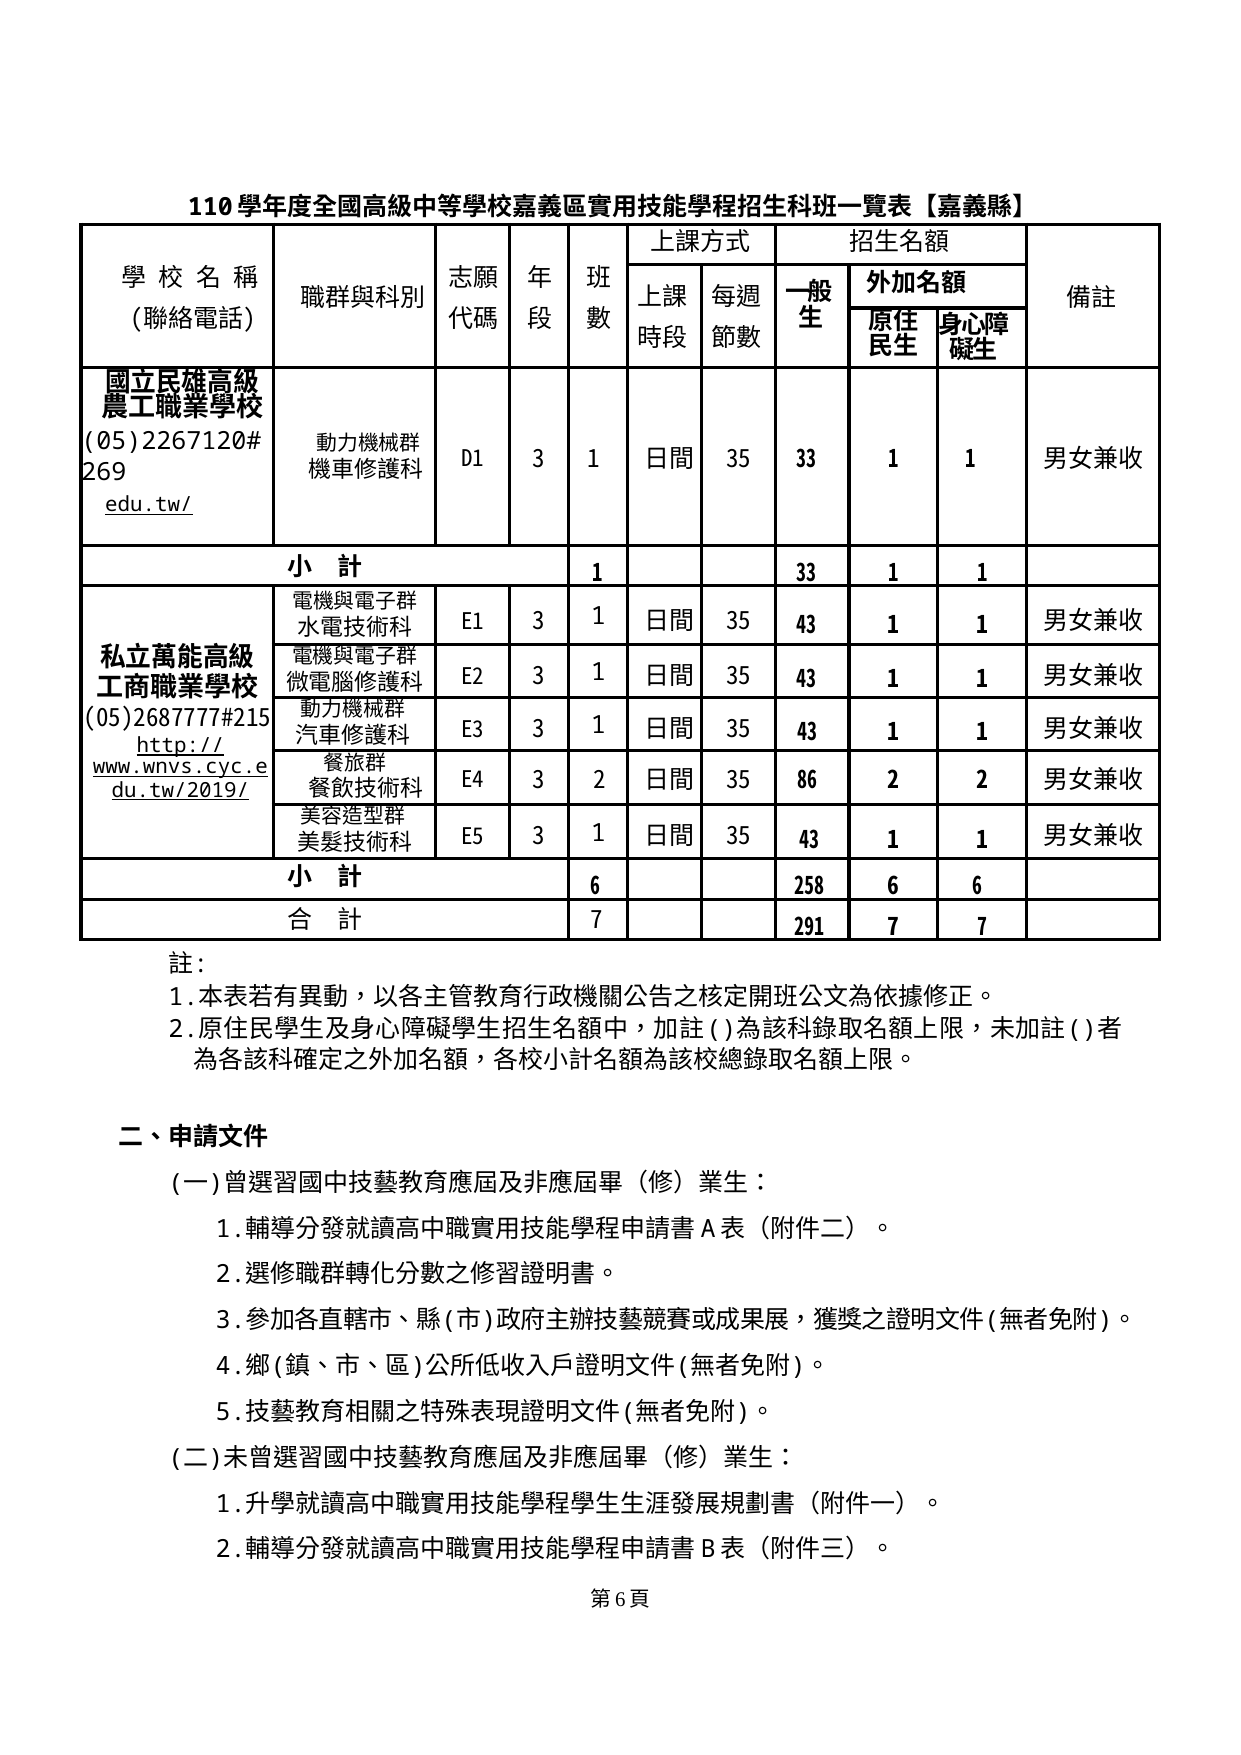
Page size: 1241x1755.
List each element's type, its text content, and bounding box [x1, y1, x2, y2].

table_header 上課方式 [629, 226, 774, 263]
table_cell 35 [703, 369, 774, 544]
table_cell 7 [570, 901, 626, 938]
table_cell [703, 860, 774, 898]
table_cell 日間 [629, 369, 700, 544]
table_cell 1 [851, 369, 936, 544]
table_cell 1 [570, 547, 626, 584]
table_cell 1 [939, 369, 1025, 544]
table_cell 國立民雄高級 農工職業學校 (05)2267120#269 http://www.mhvs.cyc.edu.tw/ [83, 369, 272, 544]
table_cell D1 [437, 369, 508, 544]
table_cell 43 [777, 646, 847, 696]
table_header 班 數 [570, 226, 626, 366]
table_cell 43 [777, 699, 847, 749]
table_cell [1028, 901, 1158, 938]
table_cell [629, 860, 700, 898]
table_header 志願 代碼 [437, 226, 508, 366]
table_cell 餐旅群 餐飲技術科 [275, 752, 434, 802]
table_cell 1 [851, 587, 936, 643]
table_cell 一般生 [777, 266, 847, 366]
text 二、申請文件 [118, 1109, 1122, 1154]
table_cell E3 [437, 699, 508, 749]
table_cell 2 [939, 752, 1025, 802]
text 1.升學就讀高中職實用技能學程學生生涯發展規劃書（附件一）。 [165, 1475, 1122, 1521]
table_cell 2 [851, 752, 936, 802]
table_cell 86 [777, 752, 847, 802]
table_cell 258 [777, 860, 847, 898]
table_header 職群與科別 [275, 226, 434, 366]
table_cell [1028, 860, 1158, 898]
text 2.選修職群轉化分數之修習證明書。 [165, 1246, 1122, 1292]
table_cell 3 [511, 369, 567, 544]
text 1.輔導分發就讀高中職實用技能學程申請書A表（附件二）。 [165, 1200, 1122, 1246]
table_cell 動力機械群 機車修護科 [275, 369, 434, 544]
table_cell 35 [703, 699, 774, 749]
table_cell [629, 901, 700, 938]
table_cell 1 [939, 699, 1025, 749]
table_cell 每週 節數 [703, 266, 774, 366]
table_cell 3 [511, 699, 567, 749]
table_cell 身心障礙生 [939, 310, 1025, 366]
table_cell 男女兼收 [1028, 587, 1158, 643]
table_cell 3 [511, 587, 567, 643]
table_cell 1 [570, 646, 626, 696]
table_cell 7 [939, 901, 1025, 938]
table_cell 1 [570, 587, 626, 643]
table_cell 291 [777, 901, 847, 938]
table_cell 日間 [629, 587, 700, 643]
table_cell E2 [437, 646, 508, 696]
table_cell 6 [939, 860, 1025, 898]
table_cell 33 [777, 369, 847, 544]
text (二)未曾選習國中技藝教育應屆及非應屆畢（修）業生： [143, 1429, 1122, 1475]
table_header 學 校 名 稱 (聯絡電話) [83, 226, 272, 366]
table_cell 1 [570, 369, 626, 544]
table_cell 外加名額 [851, 266, 1025, 306]
table_cell 合 計 [83, 901, 567, 938]
table_cell 男女兼收 [1028, 369, 1158, 544]
table_header 備註 [1028, 226, 1158, 366]
table_cell 3 [511, 806, 567, 857]
table_cell 男女兼收 [1028, 646, 1158, 696]
table_cell 3 [511, 752, 567, 802]
table_cell 1 [570, 806, 626, 857]
table_cell 小 計 [83, 547, 567, 584]
table_cell 6 [570, 860, 626, 898]
table_cell 35 [703, 587, 774, 643]
text 110學年度全國高級中等學校嘉義區實用技能學程招生科班一覽表【嘉義縣】 [118, 186, 1047, 222]
text 註: [168, 941, 1122, 981]
text 1.本表若有異動，以各主管教育行政機關公告之核定開班公文為依據修正。 [168, 981, 1122, 1012]
table_cell 日間 [629, 646, 700, 696]
table_cell [629, 547, 700, 584]
table_cell [703, 547, 774, 584]
table_cell E5 [437, 806, 508, 857]
table_cell 美容造型群 美髮技術科 [275, 806, 434, 857]
table_cell 小 計 [83, 860, 567, 898]
table_cell 1 [939, 806, 1025, 857]
table_header 招生名額 [777, 226, 1025, 263]
table_cell 33 [777, 547, 847, 584]
table_cell 1 [851, 646, 936, 696]
table_cell 男女兼收 [1028, 752, 1158, 802]
table_cell 電機與電子群 水電技術科 [275, 587, 434, 643]
table_cell E4 [437, 752, 508, 802]
table_cell 電機與電子群 微電腦修護科 [275, 646, 434, 696]
table_cell 1 [939, 646, 1025, 696]
table_cell 6 [851, 860, 936, 898]
table_cell 1 [851, 806, 936, 857]
table_cell 43 [777, 587, 847, 643]
table_cell [703, 901, 774, 938]
text 2.原住民學生及身心障礙學生招生名額中，加註()為該科錄取名額上限，未加註()者為各該科確定之外加名額，各校小計名額為該校總錄取名額上限。 [168, 1012, 1122, 1074]
table_cell 上課 時段 [629, 266, 700, 366]
table_cell 男女兼收 [1028, 806, 1158, 857]
text 5.技藝教育相關之特殊表現證明文件(無者免附)。 [165, 1384, 1122, 1429]
table_cell 日間 [629, 699, 700, 749]
table_cell 動力機械群 汽車修護科 [275, 699, 434, 749]
table_cell 35 [703, 646, 774, 696]
table_cell 原住 民生 [851, 310, 936, 366]
table_cell 1 [570, 699, 626, 749]
table_cell 1 [851, 547, 936, 584]
table_cell 1 [939, 547, 1025, 584]
text 3.參加各直轄市、縣(市)政府主辦技藝競賽或成果展，獲獎之證明文件(無者免附)。 [165, 1292, 1122, 1338]
table_cell 35 [703, 752, 774, 802]
table_cell 3 [511, 646, 567, 696]
table_cell 日間 [629, 806, 700, 857]
table_cell 男女兼收 [1028, 699, 1158, 749]
table_cell 7 [851, 901, 936, 938]
table_cell 日間 [629, 752, 700, 802]
table_header 年 段 [511, 226, 567, 366]
table_cell [1028, 547, 1158, 584]
table_cell 1 [939, 587, 1025, 643]
table_cell 私立萬能高級 工商職業學校 (05)2687777#215 http://www.wnvs.cyc.edu.tw/2019/ [83, 587, 272, 857]
table_cell 1 [851, 699, 936, 749]
table_cell 2 [570, 752, 626, 802]
text (一)曾選習國中技藝教育應屆及非應屆畢（修）業生： [143, 1154, 1122, 1200]
text 2.輔導分發就讀高中職實用技能學程申請書B表（附件三）。 [165, 1521, 1122, 1567]
table_cell 35 [703, 806, 774, 857]
table_cell E1 [437, 587, 508, 643]
table_cell 43 [777, 806, 847, 857]
text 4.鄉(鎮、市、區)公所低收入戶證明文件(無者免附)。 [165, 1338, 1122, 1384]
